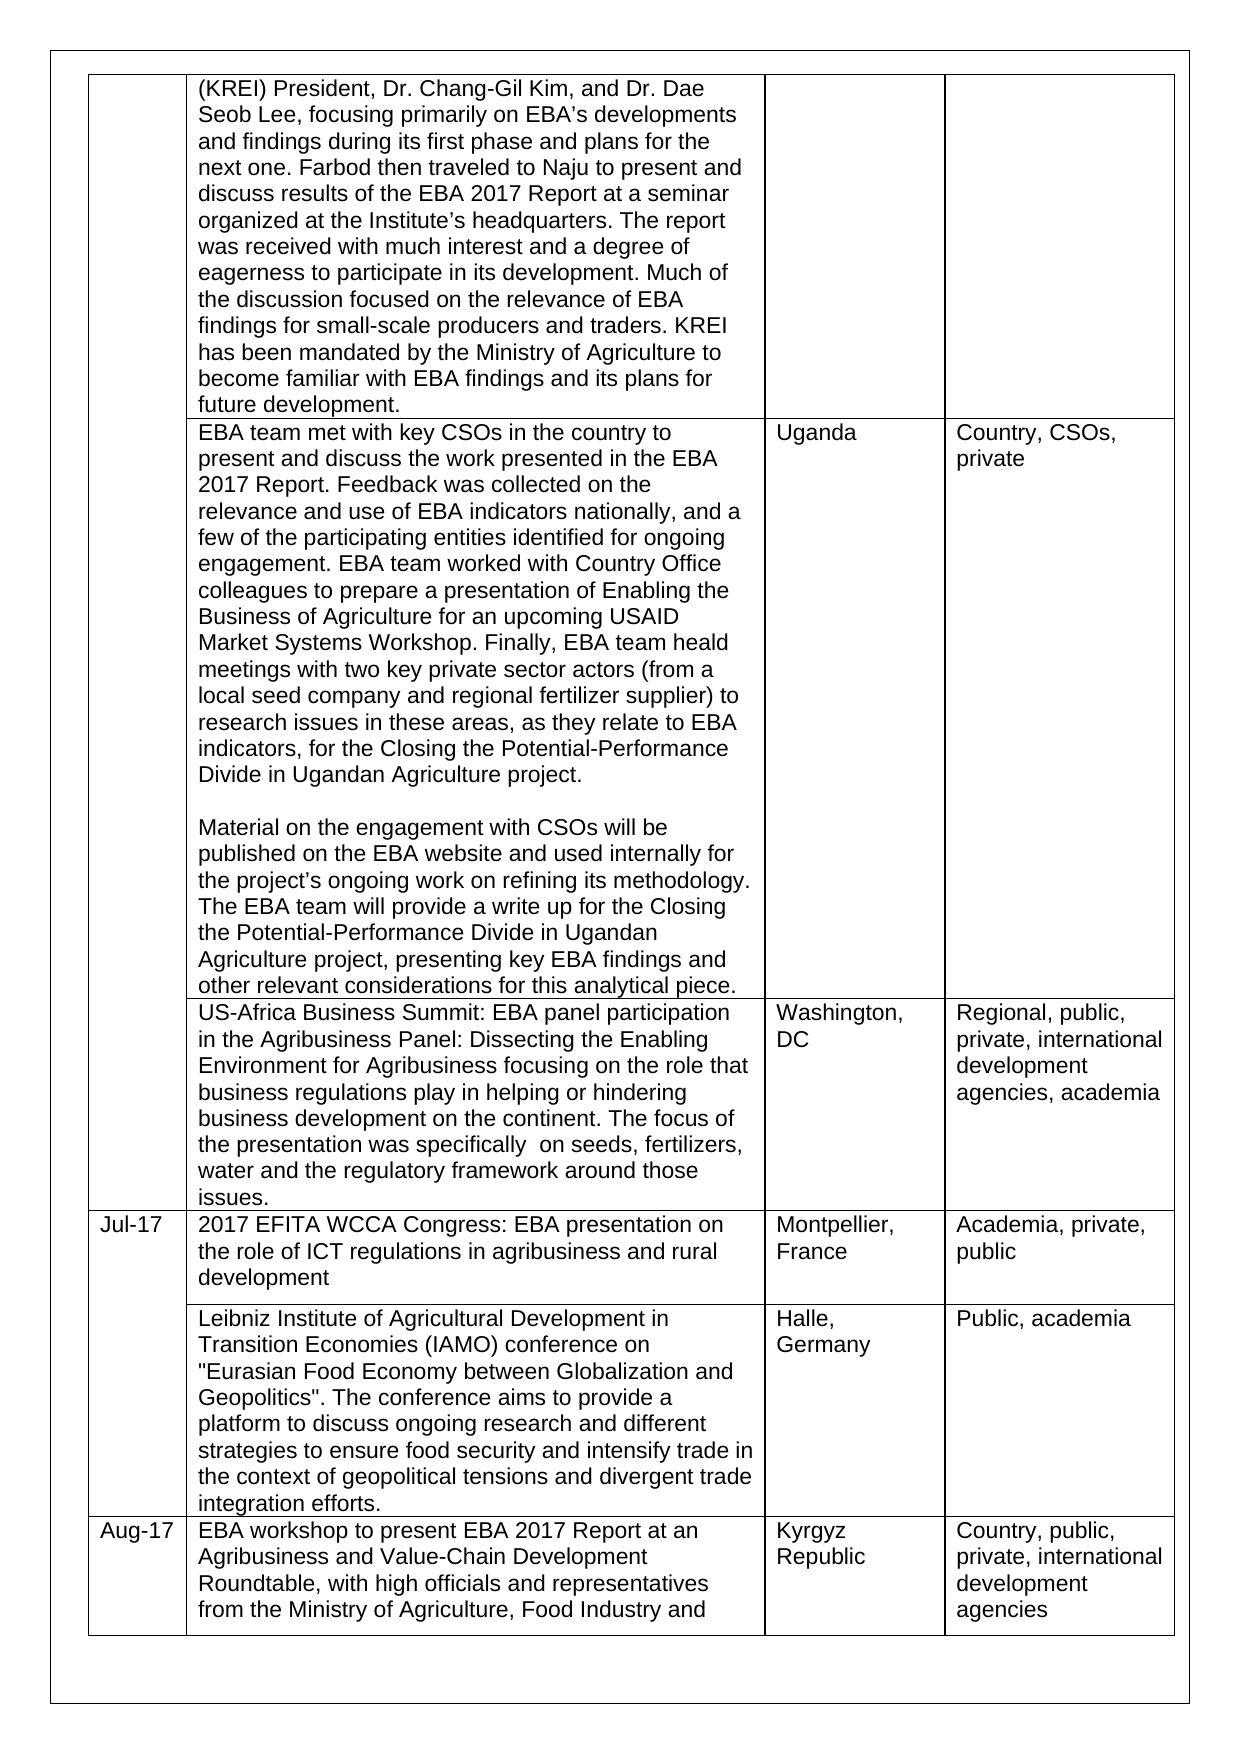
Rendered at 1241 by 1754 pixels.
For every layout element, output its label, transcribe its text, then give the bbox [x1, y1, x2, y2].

table_cell Washington, DC [766, 999, 944, 1210]
table_cell Montpellier, France [766, 1211, 944, 1304]
table_cell EBA workshop to present EBA 2017 Report at an Agribusiness and Value-Chain Development Roundtable, with high officials and representatives from the Ministry of Agriculture, Food Industry and [187, 1517, 764, 1635]
table_cell Regional, public, private, international development agencies, academia [946, 999, 1174, 1210]
table_cell [89, 75, 186, 1210]
table_cell Kyrgyz Republic [766, 1517, 944, 1635]
table_cell Public, academia [946, 1305, 1174, 1516]
table_cell Academia, private, public [946, 1211, 1174, 1304]
table_cell Leibniz Institute of Agricultural Development in Transition Economies (IAMO) conference on "Eurasian Food Economy between Globalization and Geopolitics". The conference aims to provide a platform to discuss ongoing research and different strategies to ensure food security and intensify trade in the context of geopolitical tensions and divergent trade integration efforts. [187, 1305, 764, 1516]
table_cell [946, 75, 1174, 417]
table_cell Jul-17 [89, 1211, 186, 1516]
table_cell Country, public, private, international development agencies [946, 1517, 1174, 1635]
table_cell [766, 75, 944, 417]
table_cell Country, CSOs, private [946, 419, 1174, 998]
table_cell (KREI) President, Dr. Chang-Gil Kim, and Dr. Dae Seob Lee, focusing primarily on EBA’s developments and findings during its first phase and plans for the next one. Farbod then traveled to Naju to present and discuss results of the EBA 2017 Report at a seminar organized at the Institute’s headquarters. The report was received with much interest and a degree of eagerness to participate in its development. Much of the discussion focused on the relevance of EBA findings for small-scale producers and traders. KREI has been mandated by the Ministry of Agriculture to become familiar with EBA findings and its plans for future development. [187, 75, 764, 417]
table_cell EBA team met with key CSOs in the country to present and discuss the work presented in the EBA 2017 Report. Feedback was collected on the relevance and use of EBA indicators nationally, and a few of the participating entities identified for ongoing engagement. EBA team worked with Country Office colleagues to prepare a presentation of Enabling the Business of Agriculture for an upcoming USAID Market Systems Workshop. Finally, EBA team heald meetings with two key private sector actors (from a local seed company and regional fertilizer supplier) to research issues in these areas, as they relate to EBA indicators, for the Closing the Potential-Performance Divide in Ugandan Agriculture project. Material on the engagement with CSOs will be published on the EBA website and used internally for the project’s ongoing work on refining its methodology. The EBA team will provide a write up for the Closing the Potential-Performance Divide in Ugandan Agriculture project, presenting key EBA findings and other relevant considerations for this analytical piece. [187, 419, 764, 998]
table_cell Aug-17 [89, 1517, 186, 1635]
table_cell Uganda [766, 419, 944, 998]
table_cell US-Africa Business Summit: EBA panel participation in the Agribusiness Panel: Dissecting the Enabling Environment for Agribusiness focusing on the role that business regulations play in helping or hindering business development on the continent. The focus of the presentation was specifically on seeds, fertilizers, water and the regulatory framework around those issues. [187, 999, 764, 1210]
table_cell 2017 EFITA WCCA Congress: EBA presentation on the role of ICT regulations in agribusiness and rural development [187, 1211, 764, 1304]
table_cell Halle, Germany [766, 1305, 944, 1516]
